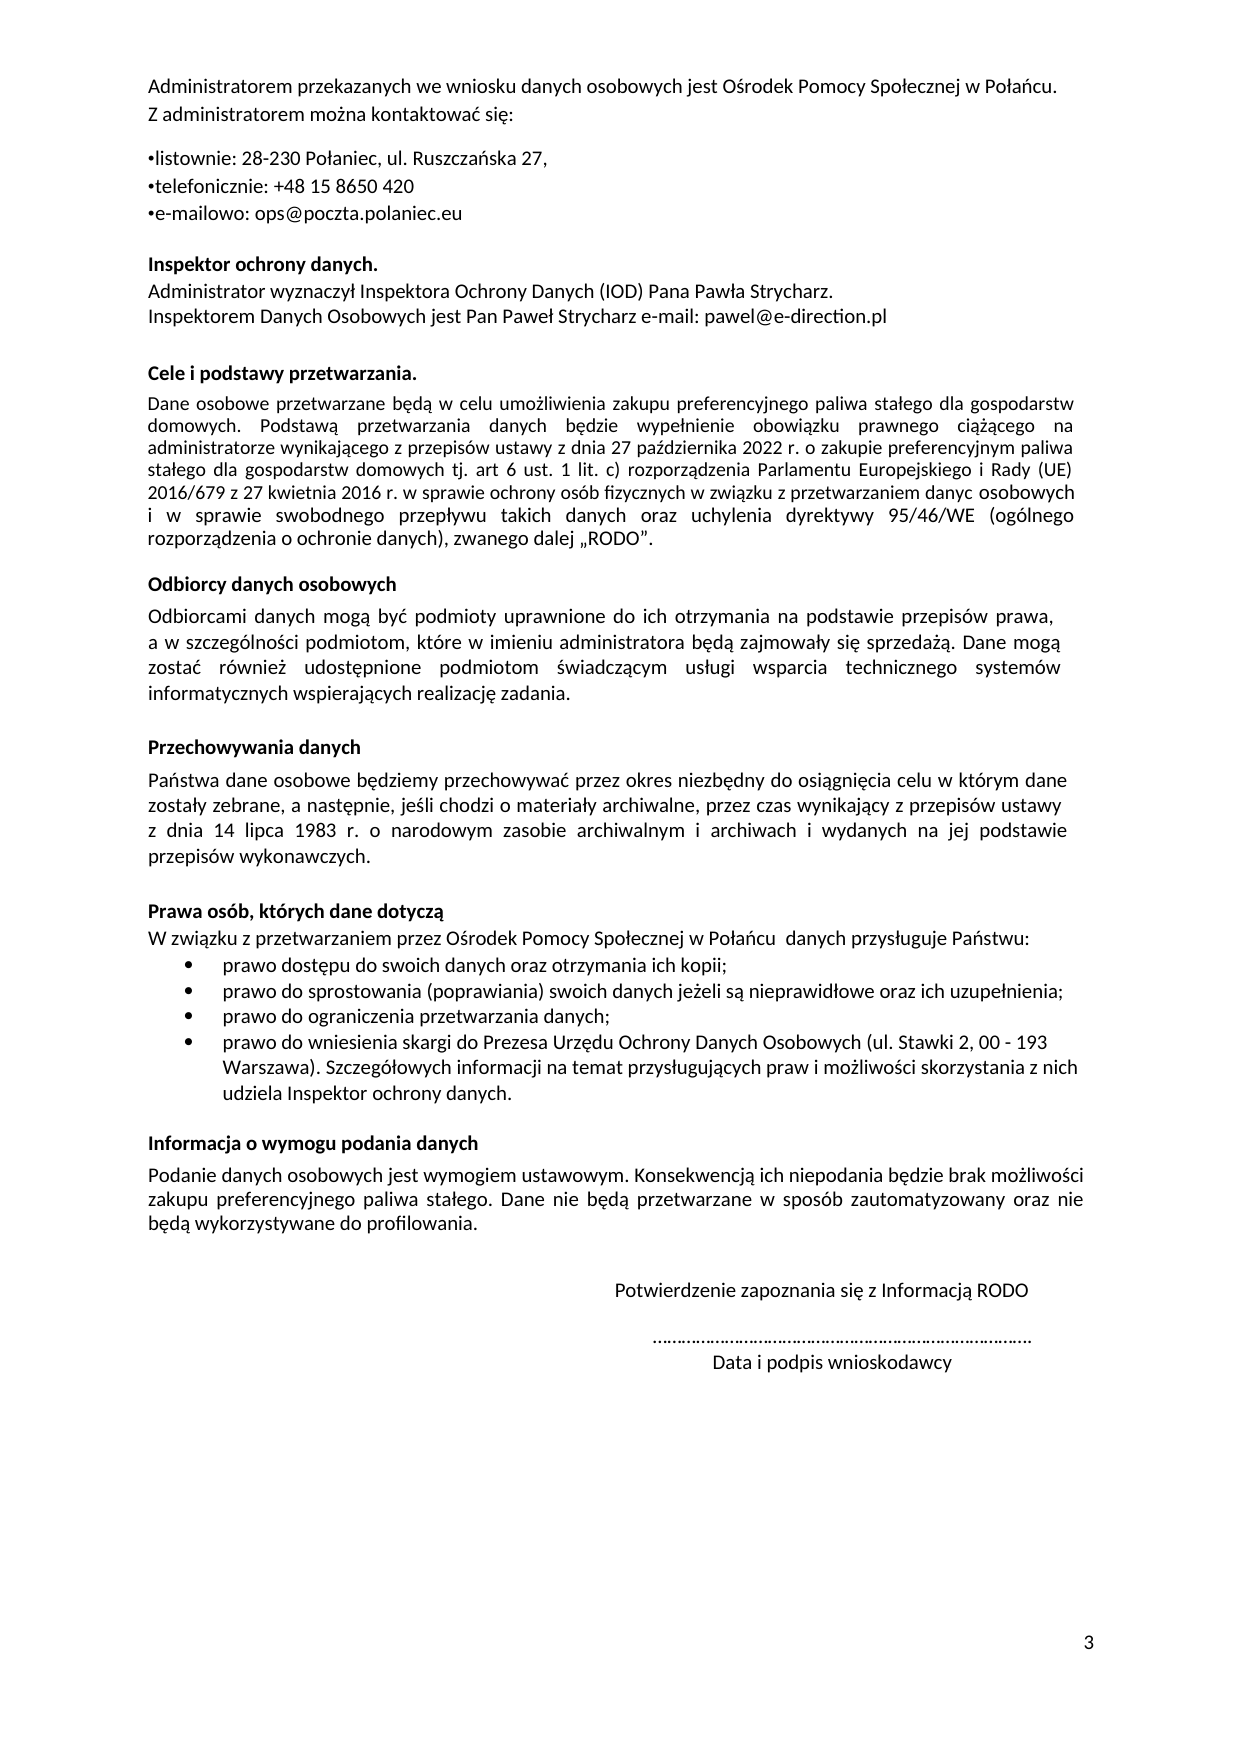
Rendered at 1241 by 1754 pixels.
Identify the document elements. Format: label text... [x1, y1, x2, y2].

list telefonicznie: +48 15 8650 420 [147, 173, 1094, 198]
text Państwa dane osobowe będziemy przechowywać przez okres niezbędny do osiągnięcia celu w którym dane zostały zebrane, a następnie, jeśli chodzi o materiały archiwalne, przez czas wynikający z przepisów ustawy z dnia 14 lipca 1983 r. o narodowym zasobie archiwalnym i archiwach i wydanych na jej podstawie przepisów wykonawczych. [148, 767, 1069, 868]
text Dane osobowe przetwarzane będą w celu umożliwienia zakupu preferencyjnego paliwa stałego dla gospodarstw domowych. Podstawą przetwarzania danych będzie wypełnienie obowiązku prawnego ciążącego na administratorze wynikającego z przepisów ustawy z dnia 27 października 2022 r. o zakupie preferencyjnym paliwa stałego dla gospodarstw domowych tj. art 6 ust. 1 lit. c) rozporządzenia Parlamentu Europejskiego i Rady (UE) 2016/679 z 27 kwietnia 2016 r. w sprawie ochrony osób fizycznych w związku z przetwarzaniem danyc osobowych i w sprawie swobodnego przepływu takich danych oraz uchylenia dyrektywy 95/46/WE (ogólnego rozporządzenia o ochronie danych), zwanego dalej „RODO”. [147, 393, 1075, 551]
text Przechowywania danych [148, 734, 1094, 760]
list prawo do sprostowania (poprawiania) swoich danych jeżeli są nieprawidłowe oraz ich uzupełnienia; [185, 978, 1094, 1003]
list prawo dostępu do swoich danych oraz otrzymania ich kopii; [185, 953, 1094, 978]
text Informacja o wymogu podania danych [148, 1131, 1094, 1156]
text Podanie danych osobowych jest wymogiem ustawowym. Konsekwencją ich niepodania będzie brak możliwości zakupu preferencyjnego paliwa stałego. Dane nie będą przetwarzane w sposób zautomatyzowany oraz nie będą wykorzystywane do profilowania. [148, 1163, 1085, 1235]
text Data i podpis wnioskodawcy [712, 1349, 1094, 1374]
text Potwierdzenie zapoznania się z Informacją RODO [614, 1277, 1094, 1303]
text Odbiorcy danych osobowych [148, 572, 1094, 597]
text ……………………………………………………………………. [147, 1323, 1094, 1349]
list e-mailowo: ops@poczta.polaniec.eu [147, 200, 1094, 226]
text Inspektor ochrony danych. [148, 251, 1094, 276]
text Z administratorem można kontaktować się: [148, 101, 1094, 127]
text Administratorem przekazanych we wniosku danych osobowych jest Ośrodek Pomocy Społecznej w Połańcu. [148, 74, 1094, 99]
text Cele i podstawy przetwarzania. [148, 361, 1094, 386]
list prawo do wniesienia skargi do Prezesa Urzędu Ochrony Danych Osobowych (ul. Stawki 2, 00 - 193 Warszawa). Szczegółowych informacji na temat przysługujących praw i możliwości skorzystania z nich udziela Inspektor ochrony danych. [185, 1029, 1094, 1105]
list listownie: 28-230 Połaniec, ul. Ruszczańska 27, [147, 146, 1094, 171]
text Prawa osób, których dane dotyczą [148, 898, 1094, 923]
text Odbiorcami danych mogą być podmioty uprawnione do ich otrzymania na podstawie przepisów prawa, a w szczególności podmiotom, które w imieniu administratora będą zajmowały się sprzedażą. Dane mogą zostać również udostępnione podmiotom świadczącym usługi wsparcia technicznego systemów informatycznych wspierających realizację zadania. [148, 604, 1062, 705]
text Inspektorem Danych Osobowych jest Pan Paweł Strycharz e-mail: pawel@e-direction.pl [148, 304, 1094, 329]
list prawo do ograniczenia przetwarzania danych; [185, 1003, 1094, 1029]
text Administrator wyznaczył Inspektora Ochrony Danych (IOD) Pana Pawła Strycharz. [148, 278, 1094, 304]
text W związku z przetwarzaniem przez Ośrodek Pomocy Społecznej w Połańcu danych przysługuje Państwu: [148, 925, 1094, 951]
